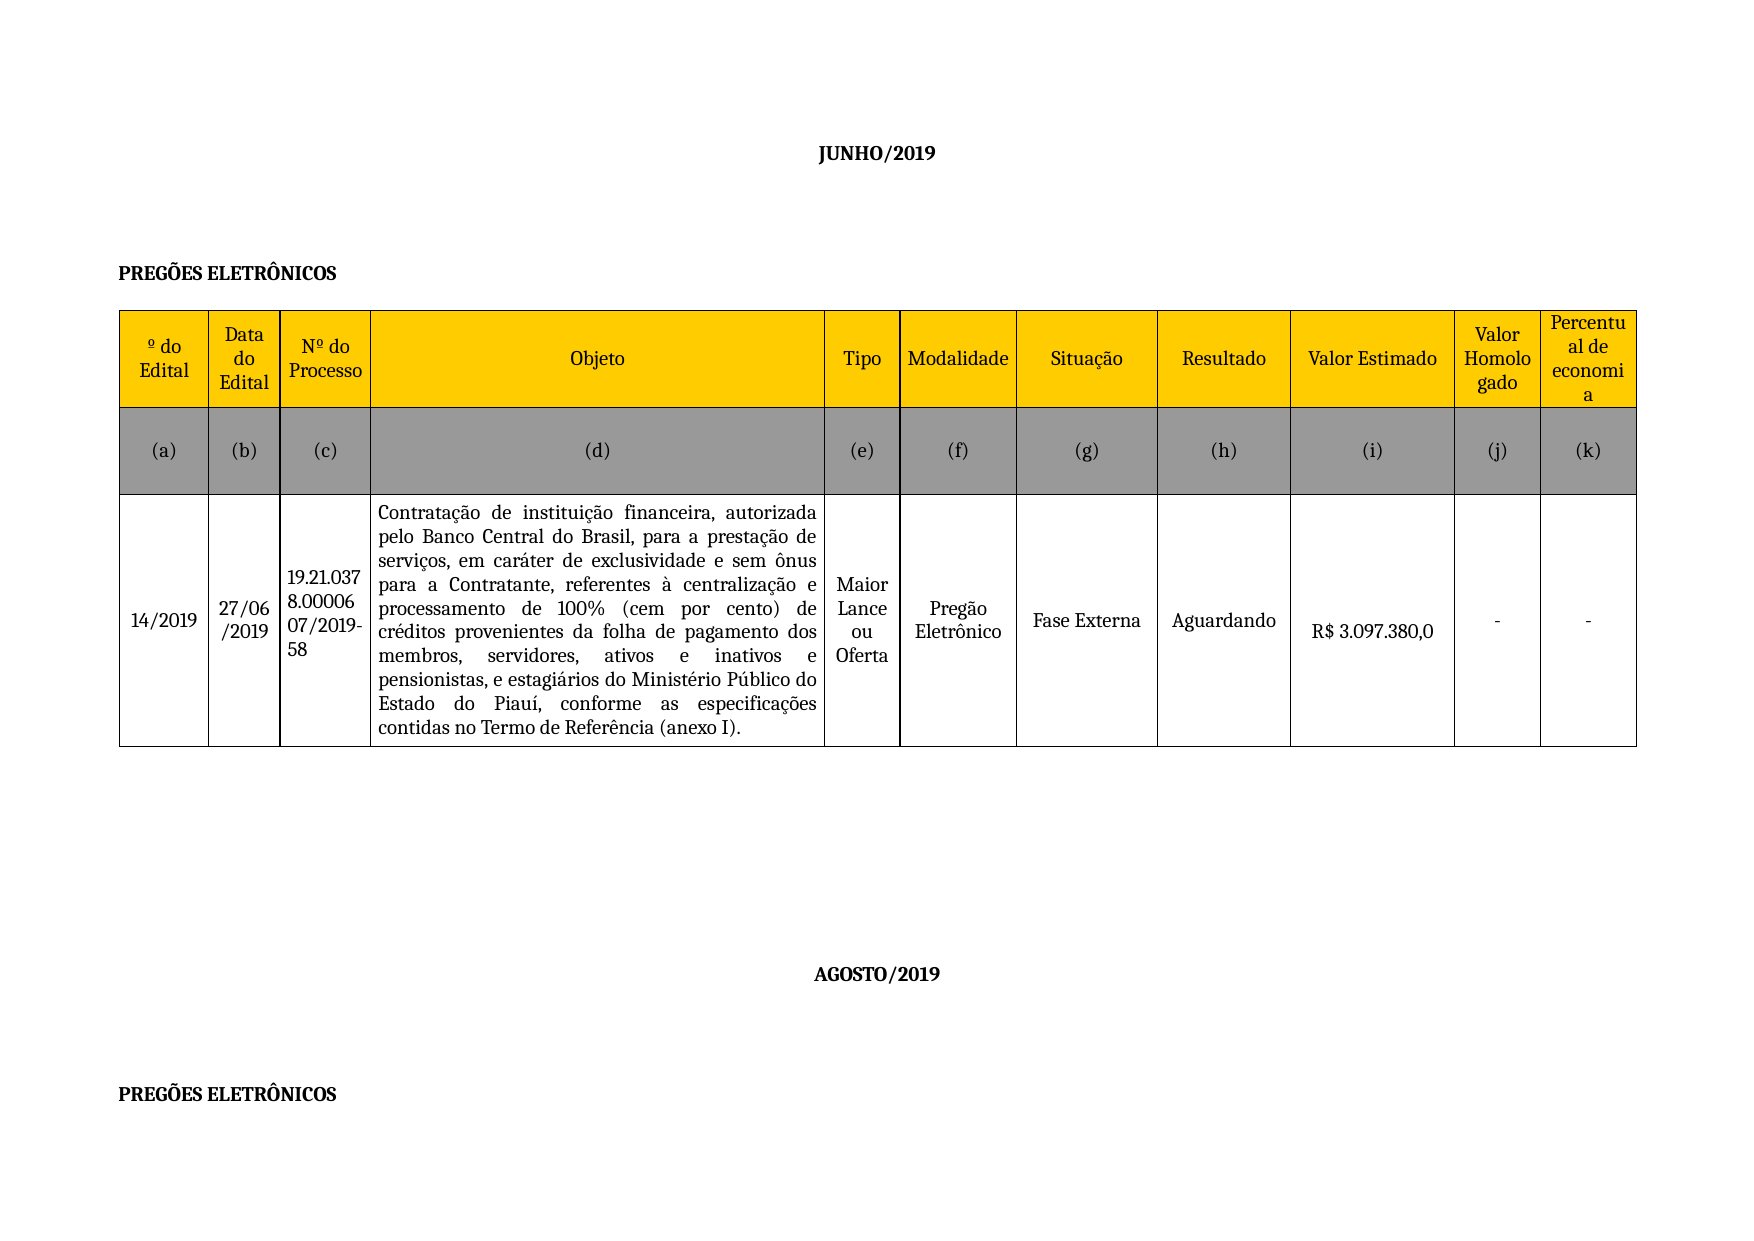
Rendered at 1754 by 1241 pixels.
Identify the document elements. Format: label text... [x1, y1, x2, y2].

table_cell (c) [281, 408, 370, 494]
table_header Resultado [1158, 311, 1290, 407]
text PREGÕES ELETRÔNICOS [118, 262, 1636, 286]
table_cell 14/2019 [120, 495, 208, 746]
table_cell 19.21.0378.0000607/2019-58 [281, 495, 370, 746]
table_cell (h) [1158, 408, 1290, 494]
table_header Data do Edital [209, 311, 279, 407]
table_cell 27/06/2019 [209, 495, 279, 746]
text AGOSTO/2019 [118, 962, 1636, 986]
table_header Percentual de economia [1541, 311, 1636, 407]
table_cell Contratação de instituição financeira, autorizada pelo Banco Central do Brasil, para a prestação de serviços, em caráter de exclusividade e sem ônus para a Contratante, referentes à centralização e processamento de 100% (cem por cento) de créditos provenientes da folha de pagamento dos membros, servidores, ativos e inativos e pensionistas, e estagiários do Ministério Público do Estado do Piauí, conforme as especificações contidas no Termo de Referência (anexo I). [371, 495, 824, 746]
text PREGÕES ELETRÔNICOS [118, 1082, 1636, 1106]
table_cell - [1455, 495, 1540, 746]
table_cell Fase Externa [1017, 495, 1157, 746]
table_header Tipo [825, 311, 899, 407]
table_header º do Edital [120, 311, 208, 407]
table_cell Aguardando [1158, 495, 1290, 746]
table_header Modalidade [901, 311, 1016, 407]
table_cell (d) [371, 408, 824, 494]
table_cell Pregão Eletrônico [901, 495, 1016, 746]
table_cell (j) [1455, 408, 1540, 494]
table_header Objeto [371, 311, 824, 407]
table_cell R$ 3.097.380,0 [1291, 495, 1454, 746]
table_cell (b) [209, 408, 279, 494]
table_header Situação [1017, 311, 1157, 407]
table_cell (f) [901, 408, 1016, 494]
table_header Valor Homologado [1455, 311, 1540, 407]
table_cell (a) [120, 408, 208, 494]
table_header Nº do Processo [281, 311, 370, 407]
table_header Valor Estimado [1291, 311, 1454, 407]
table_cell (k) [1541, 408, 1636, 494]
table_cell - [1541, 495, 1636, 746]
table_cell (i) [1291, 408, 1454, 494]
table_cell (g) [1017, 408, 1157, 494]
table_cell Maior Lance ou Oferta [825, 495, 899, 746]
text JUNHO/2019 [118, 142, 1636, 166]
table_cell (e) [825, 408, 899, 494]
